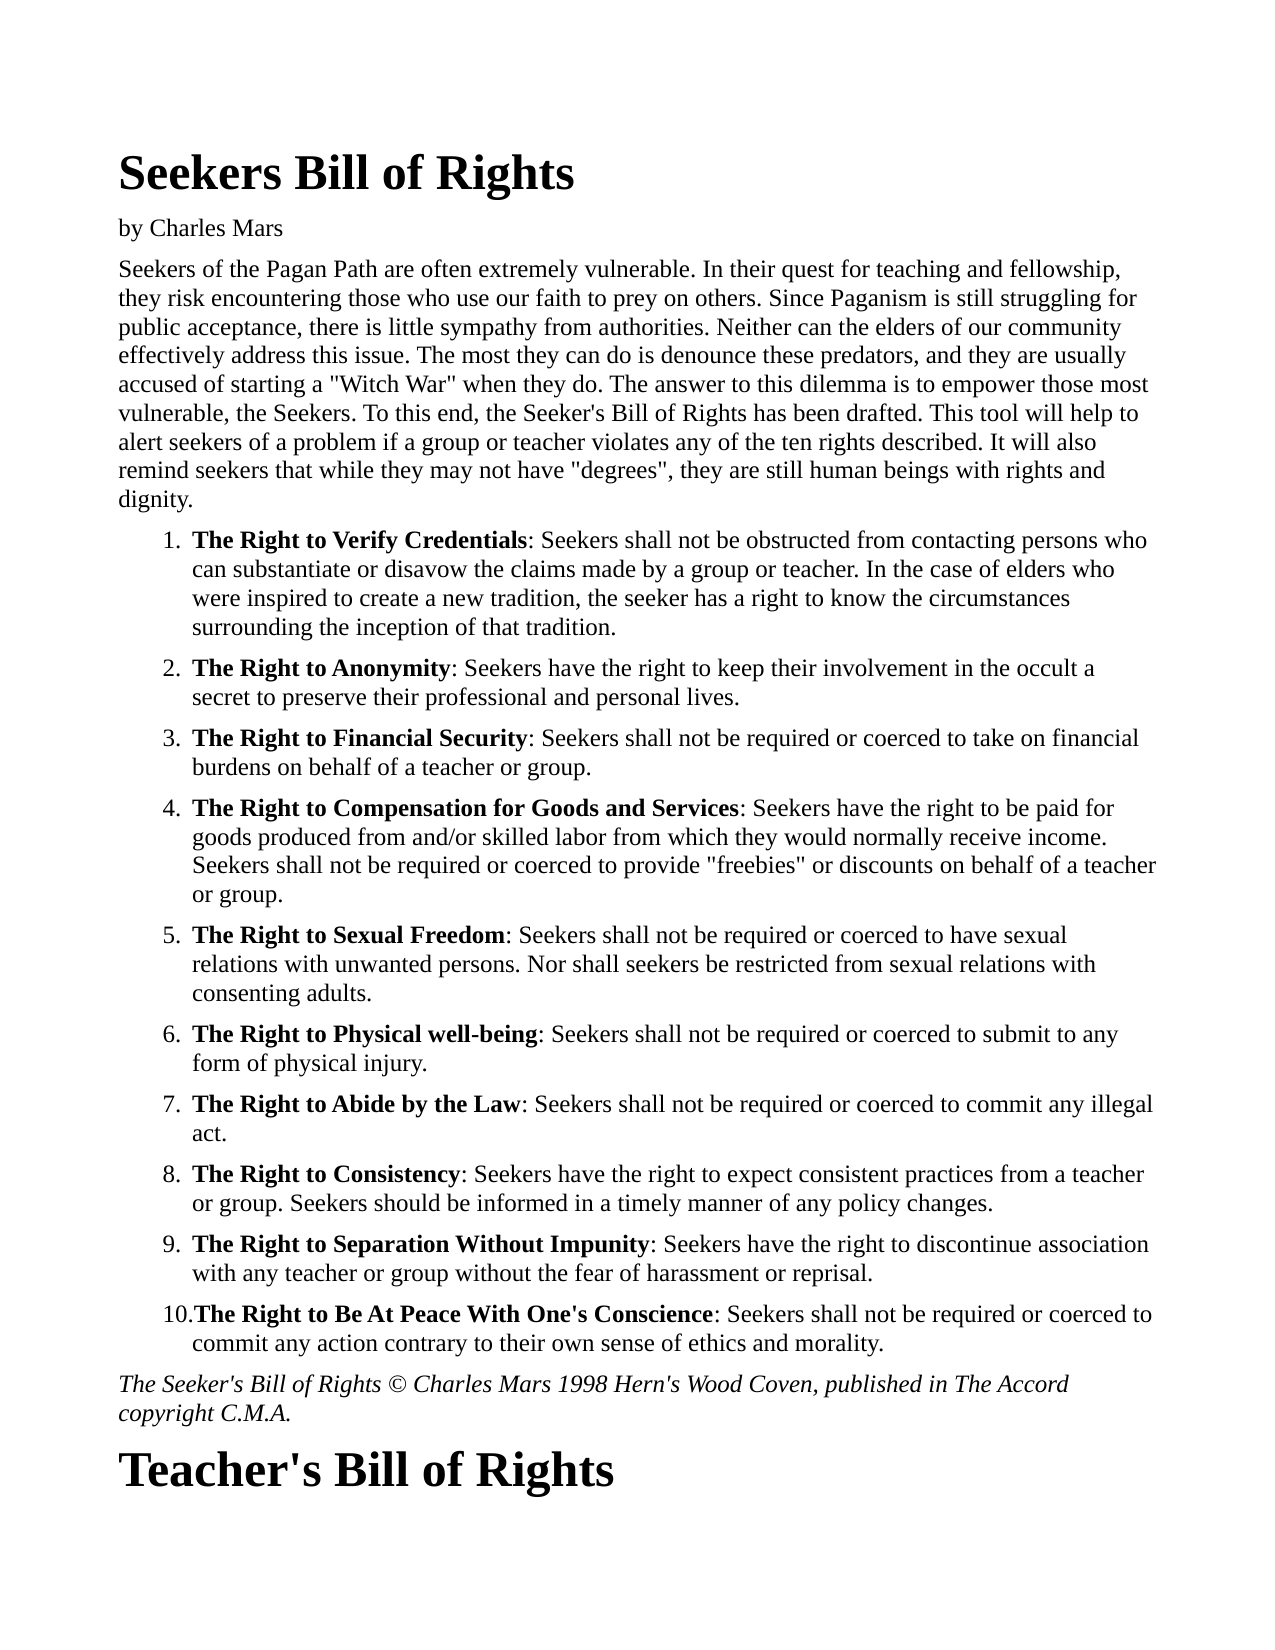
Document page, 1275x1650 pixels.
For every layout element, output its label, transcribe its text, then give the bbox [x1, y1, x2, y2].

list The Right to Financial Security: Seekers shall not be required or coerced to take on financial burdens on behalf of a teacher or group. [162, 723, 1157, 781]
list The Right to Compensation for Goods and Services: Seekers have the right to be paid for goods produced from and/or skilled labor from which they would normally receive income. Seekers shall not be required or coerced to provide "freebies" or discounts on behalf of a teacher or group. [162, 793, 1157, 908]
text Seekers of the Pagan Path are often extremely vulnerable. In their quest for teaching and fellowship, they risk encountering those who use our faith to prey on others. Since Paganism is still struggling for public acceptance, there is little sympathy from authorities. Neither can the elders of our community effectively address this issue. The most they can do is denounce these predators, and they are usually accused of starting a "Witch War" when they do. The answer to this dilemma is to empower those most vulnerable, the Seekers. To this end, the Seeker's Bill of Rights has been drafted. This tool will help to alert seekers of a problem if a group or teacher violates any of the ten rights described. It will also remind seekers that while they may not have "degrees", they are still human beings with rights and dignity. [118, 254, 1157, 513]
list The Right to Consistency: Seekers have the right to expect consistent practices from a teacher or group. Seekers should be informed in a timely manner of any policy changes. [162, 1159, 1157, 1217]
list The Right to Anonymity: Seekers have the right to keep their involvement in the occult a secret to preserve their professional and personal lives. [162, 653, 1157, 711]
text The Seeker's Bill of Rights © Charles Mars 1998 Hern's Wood Coven, published in The Accord copyright C.M.A. [118, 1369, 1157, 1427]
text Teacher's Bill of Rights [118, 1439, 1157, 1497]
list The Right to Sexual Freedom: Seekers shall not be required or coerced to have sexual relations with unwanted persons. Nor shall seekers be restricted from sexual relations with consenting adults. [162, 921, 1157, 1007]
list The Right to Be At Peace With One's Conscience: Seekers shall not be required or coerced to commit any action contrary to their own sense of ethics and morality. [162, 1299, 1157, 1357]
list The Right to Physical well-being: Seekers shall not be required or coerced to submit to any form of physical injury. [162, 1019, 1157, 1077]
list The Right to Separation Without Impunity: Seekers have the right to discontinue association with any teacher or group without the fear of harassment or reprisal. [162, 1229, 1157, 1287]
text by Charles Mars [118, 213, 1157, 242]
list The Right to Abide by the Law: Seekers shall not be required or coerced to commit any illegal act. [162, 1089, 1157, 1147]
list The Right to Verify Credentials: Seekers shall not be obstructed from contacting persons who can substantiate or disavow the claims made by a group or teacher. In the case of elders who were inspired to create a new tradition, the seeker has a right to know the circumstances surrounding the inception of that tradition. [162, 526, 1157, 641]
subtitle Seekers Bill of Rights [118, 143, 1157, 201]
